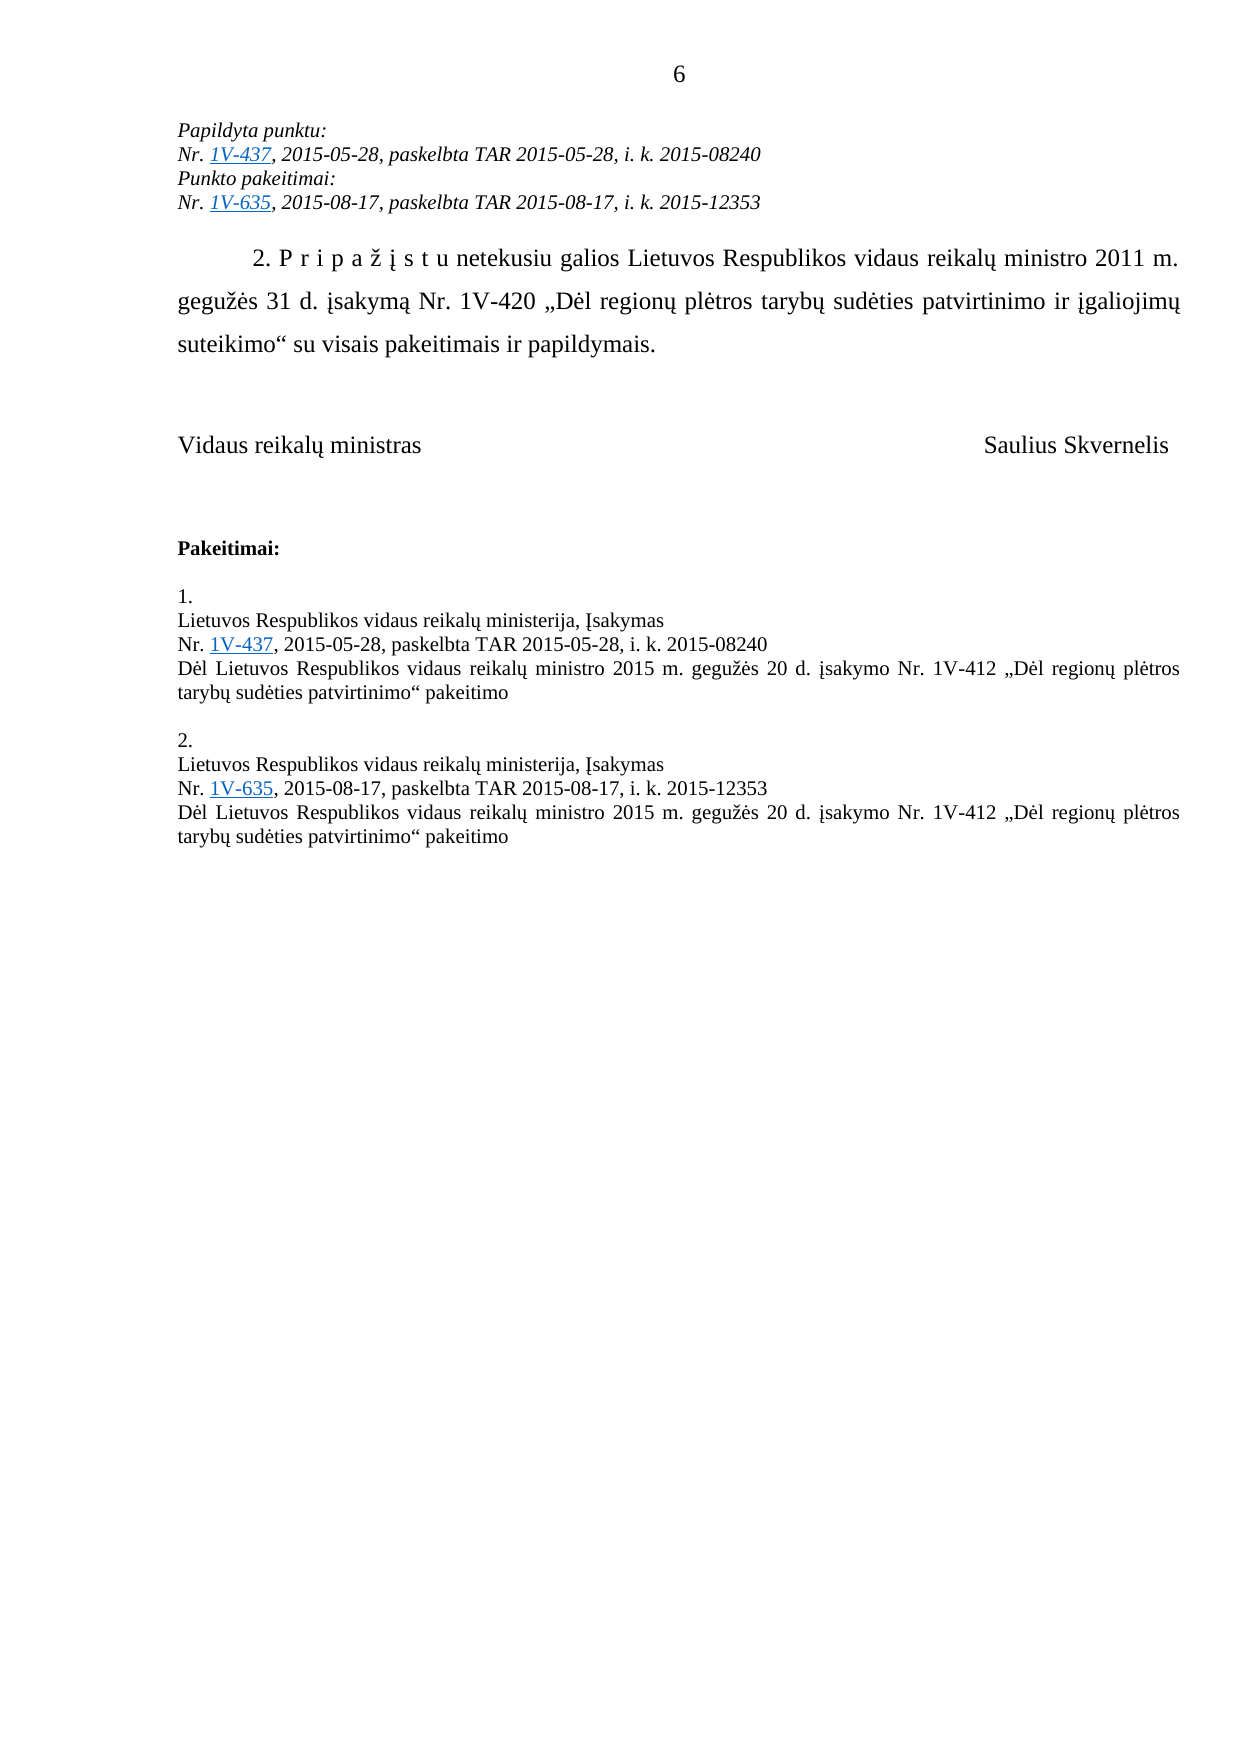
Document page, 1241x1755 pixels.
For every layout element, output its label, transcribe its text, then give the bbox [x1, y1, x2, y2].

text 1. [177, 584, 1181, 608]
text Pakeitimai: [177, 536, 1181, 560]
text Papildyta punktu: [177, 118, 1181, 142]
text Lietuvos Respublikos vidaus reikalų ministerija, Įsakymas [177, 608, 1181, 632]
text Dėl Lietuvos Respublikos vidaus reikalų ministro 2015 m. gegužės 20 d. įsakymo Nr. 1V-412 „Dėl regionų plėtros tarybų sudėties patvirtinimo“ pakeitimo [177, 800, 1181, 848]
text Vidaus reikalų ministras Saulius Skvernelis [177, 430, 1181, 459]
text Punkto pakeitimai: [177, 166, 1181, 190]
text Nr. 1V-437, 2015-05-28, paskelbta TAR 2015-05-28, i. k. 2015-08240 [177, 632, 1181, 656]
text Dėl Lietuvos Respublikos vidaus reikalų ministro 2015 m. gegužės 20 d. įsakymo Nr. 1V-412 „Dėl regionų plėtros tarybų sudėties patvirtinimo“ pakeitimo [177, 656, 1181, 704]
text Nr. 1V-437, 2015-05-28, paskelbta TAR 2015-05-28, i. k. 2015-08240 [177, 142, 1181, 166]
text 2. [177, 728, 1181, 752]
text 2. P r i p a ž į s t u netekusiu galios Lietuvos Respublikos vidaus reikalų ministro 2011 m. gegužės 31 d. įsakymą Nr. 1V-420 „Dėl regionų plėtros tarybų sudėties patvirtinimo ir įgaliojimų suteikimo“ su visais pakeitimais ir papildymais. [177, 243, 1181, 358]
text Nr. 1V-635, 2015-08-17, paskelbta TAR 2015-08-17, i. k. 2015-12353 [177, 776, 1181, 800]
text Nr. 1V-635, 2015-08-17, paskelbta TAR 2015-08-17, i. k. 2015-12353 [177, 190, 1181, 214]
text Lietuvos Respublikos vidaus reikalų ministerija, Įsakymas [177, 752, 1181, 776]
